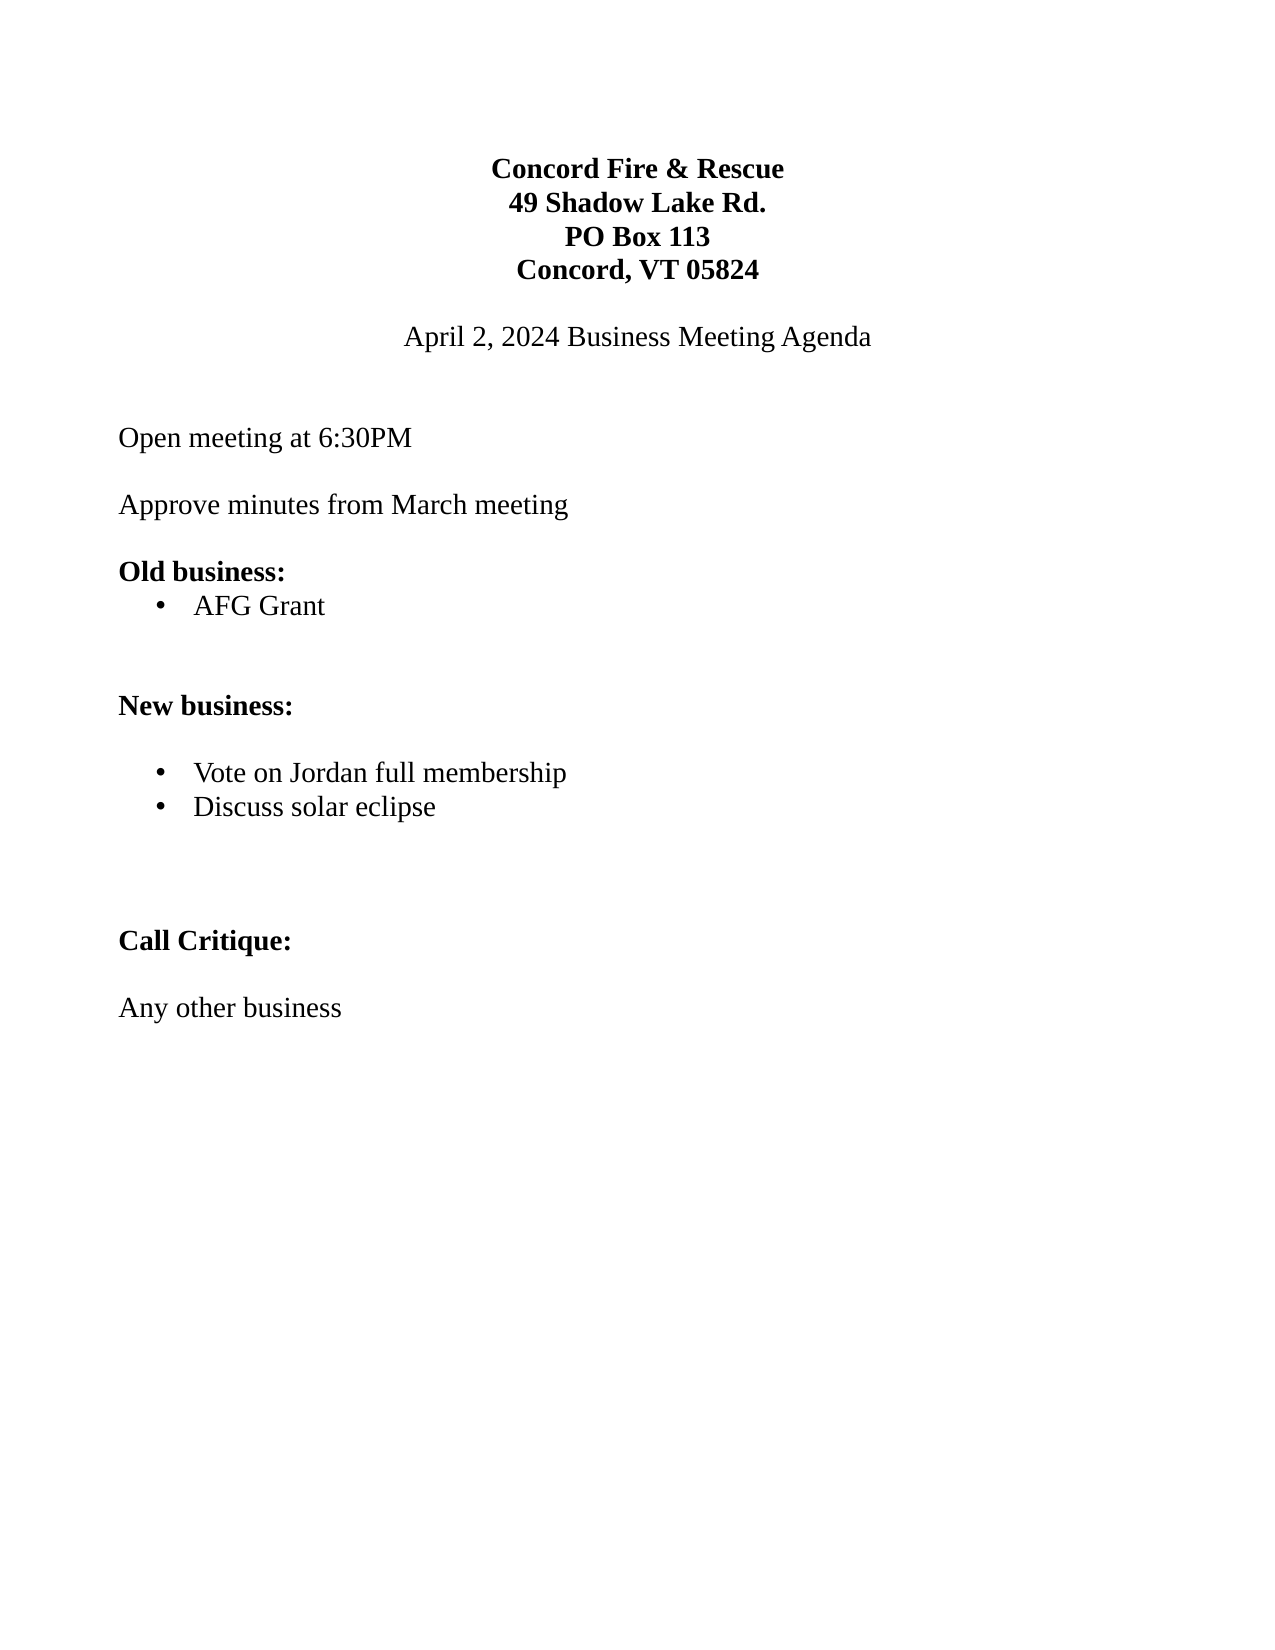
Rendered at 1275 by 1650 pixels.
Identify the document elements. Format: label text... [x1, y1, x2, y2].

list AFG Grant [156, 588, 1157, 621]
text Old business: [118, 554, 1157, 588]
text Call Critique: [118, 923, 1157, 957]
list Vote on Jordan full membership [156, 756, 1157, 789]
text Concord, VT 05824 [118, 252, 1157, 286]
text New business: [118, 688, 1157, 722]
text Approve minutes from March meeting [118, 487, 1157, 521]
text Open meeting at 6:30PM [118, 420, 1157, 453]
text PO Box 113 [118, 219, 1157, 252]
text Concord Fire & Rescue [118, 152, 1157, 185]
text April 2, 2024 Business Meeting Agenda [118, 319, 1157, 353]
text Any other business [118, 991, 1157, 1024]
text 49 Shadow Lake Rd. [118, 185, 1157, 219]
list Discuss solar eclipse [156, 789, 1157, 823]
